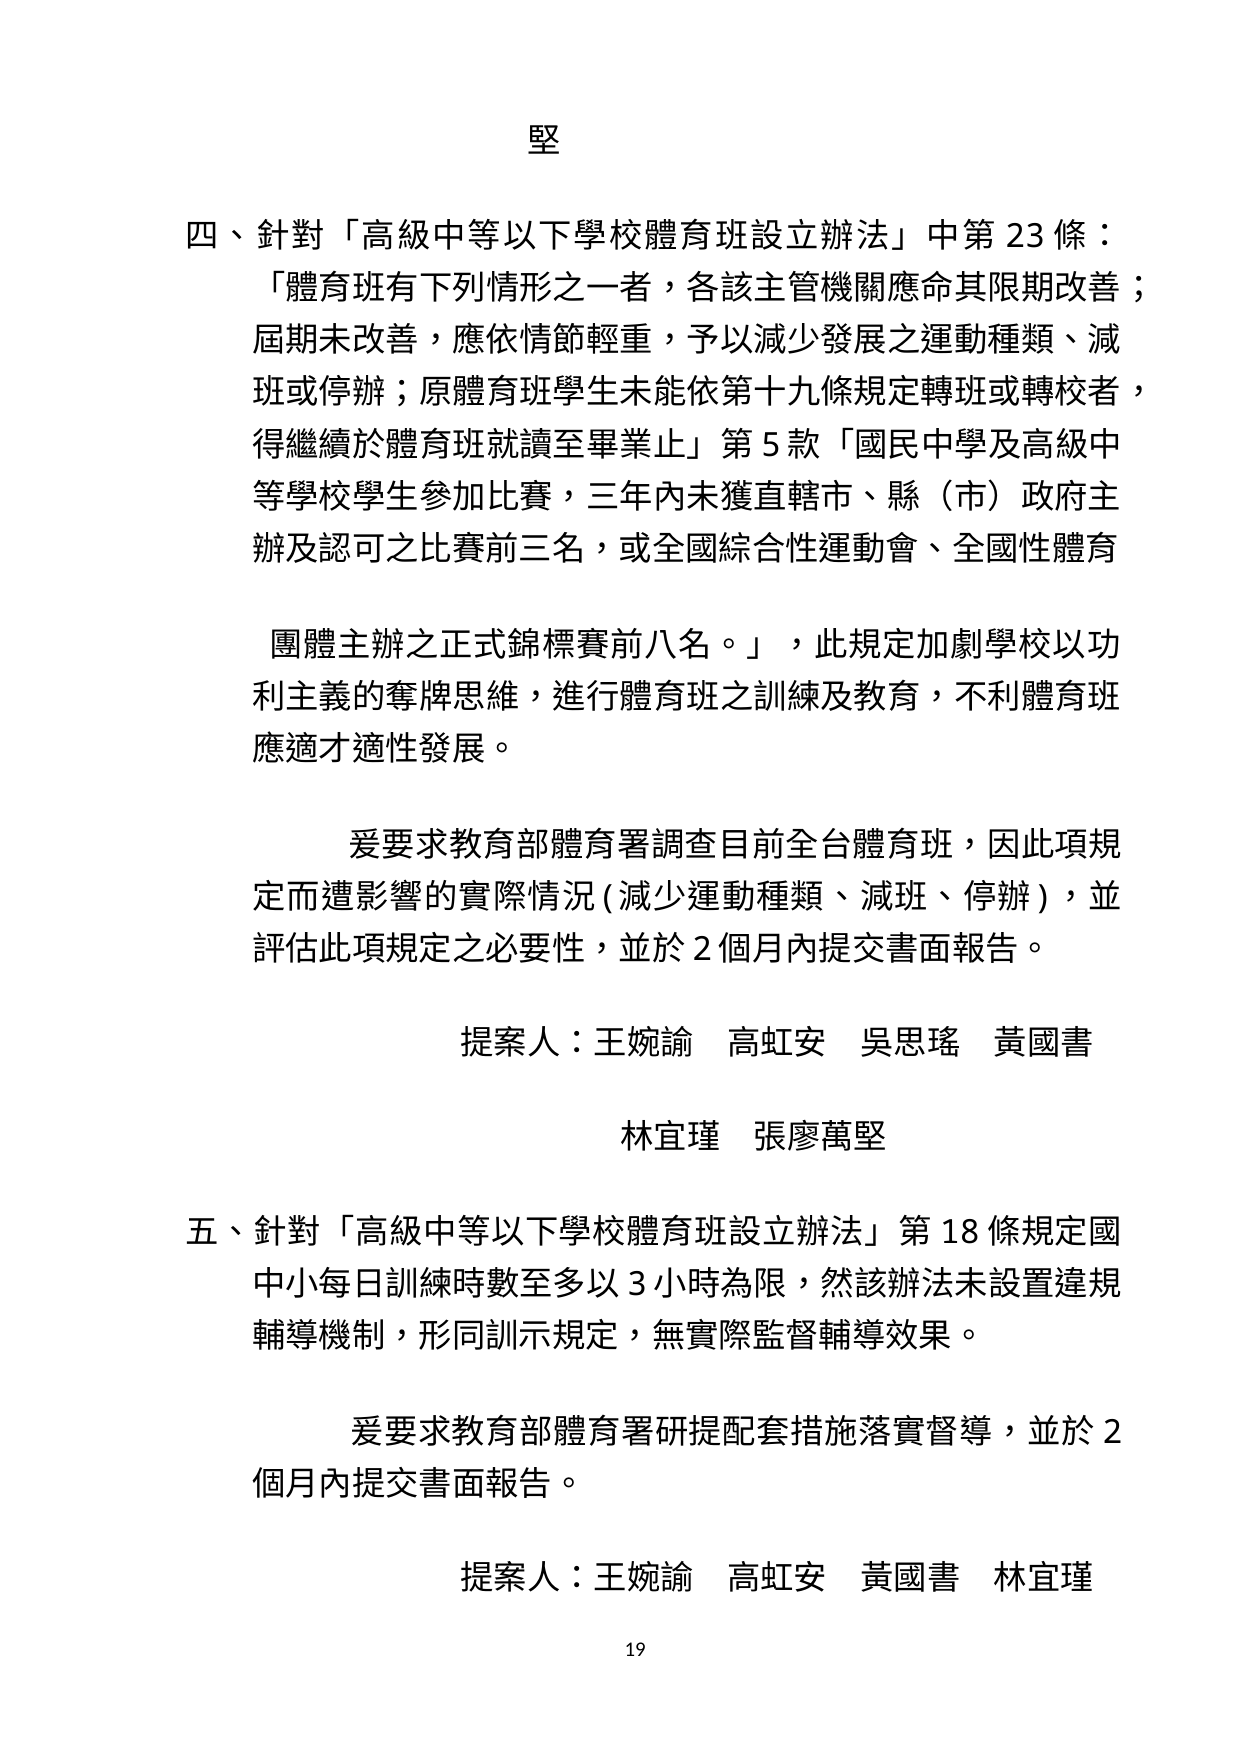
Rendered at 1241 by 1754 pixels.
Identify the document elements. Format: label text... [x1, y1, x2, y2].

text 提案人：王婉諭 高虹安 黃國書 林宜瑾 [460, 1550, 1122, 1600]
text 四、針對「高級中等以下學校體育班設立辦法」中第23條：「體育班有下列情形之一者，各該主管機關應命其限期改善；屆期未改善，應依情節輕重，予以減少發展之運動種類、減班或停辦；原體育班學生未能依第十九條規定轉班或轉校者，得繼續於體育班就讀至畢業止」第5款「國民中學及高級中等學校學生參加比賽，三年內未獲直轄市、縣（市）政府主辦及認可之比賽前三名，或全國綜合性運動會、全國性體育 [185, 206, 1122, 571]
text 團體主辦之正式錦標賽前八名。」，此規定加劇學校以功利主義的奪牌思維，進行體育班之訓練及教育，不利體育班應適才適性發展。 [185, 614, 1122, 771]
text 林宜瑾 張廖萬堅 [460, 1108, 1122, 1158]
text 堅 [460, 112, 1122, 162]
text 爰要求教育部體育署調查目前全台體育班，因此項規定而遭影響的實際情況(減少運動種類、減班、停辦)，並評估此項規定之必要性，並於2個月內提交書面報告。 [185, 814, 1122, 971]
text 提案人：王婉諭 高虹安 吳思瑤 黃國書 [460, 1014, 1122, 1064]
text 五、針對「高級中等以下學校體育班設立辦法」第18條規定國中小每日訓練時數至多以3小時為限，然該辦法未設置違規輔導機制，形同訓示規定，無實際監督輔導效果。 [185, 1202, 1122, 1358]
text 爰要求教育部體育署研提配套措施落實督導，並於2個月內提交書面報告。 [185, 1402, 1122, 1506]
